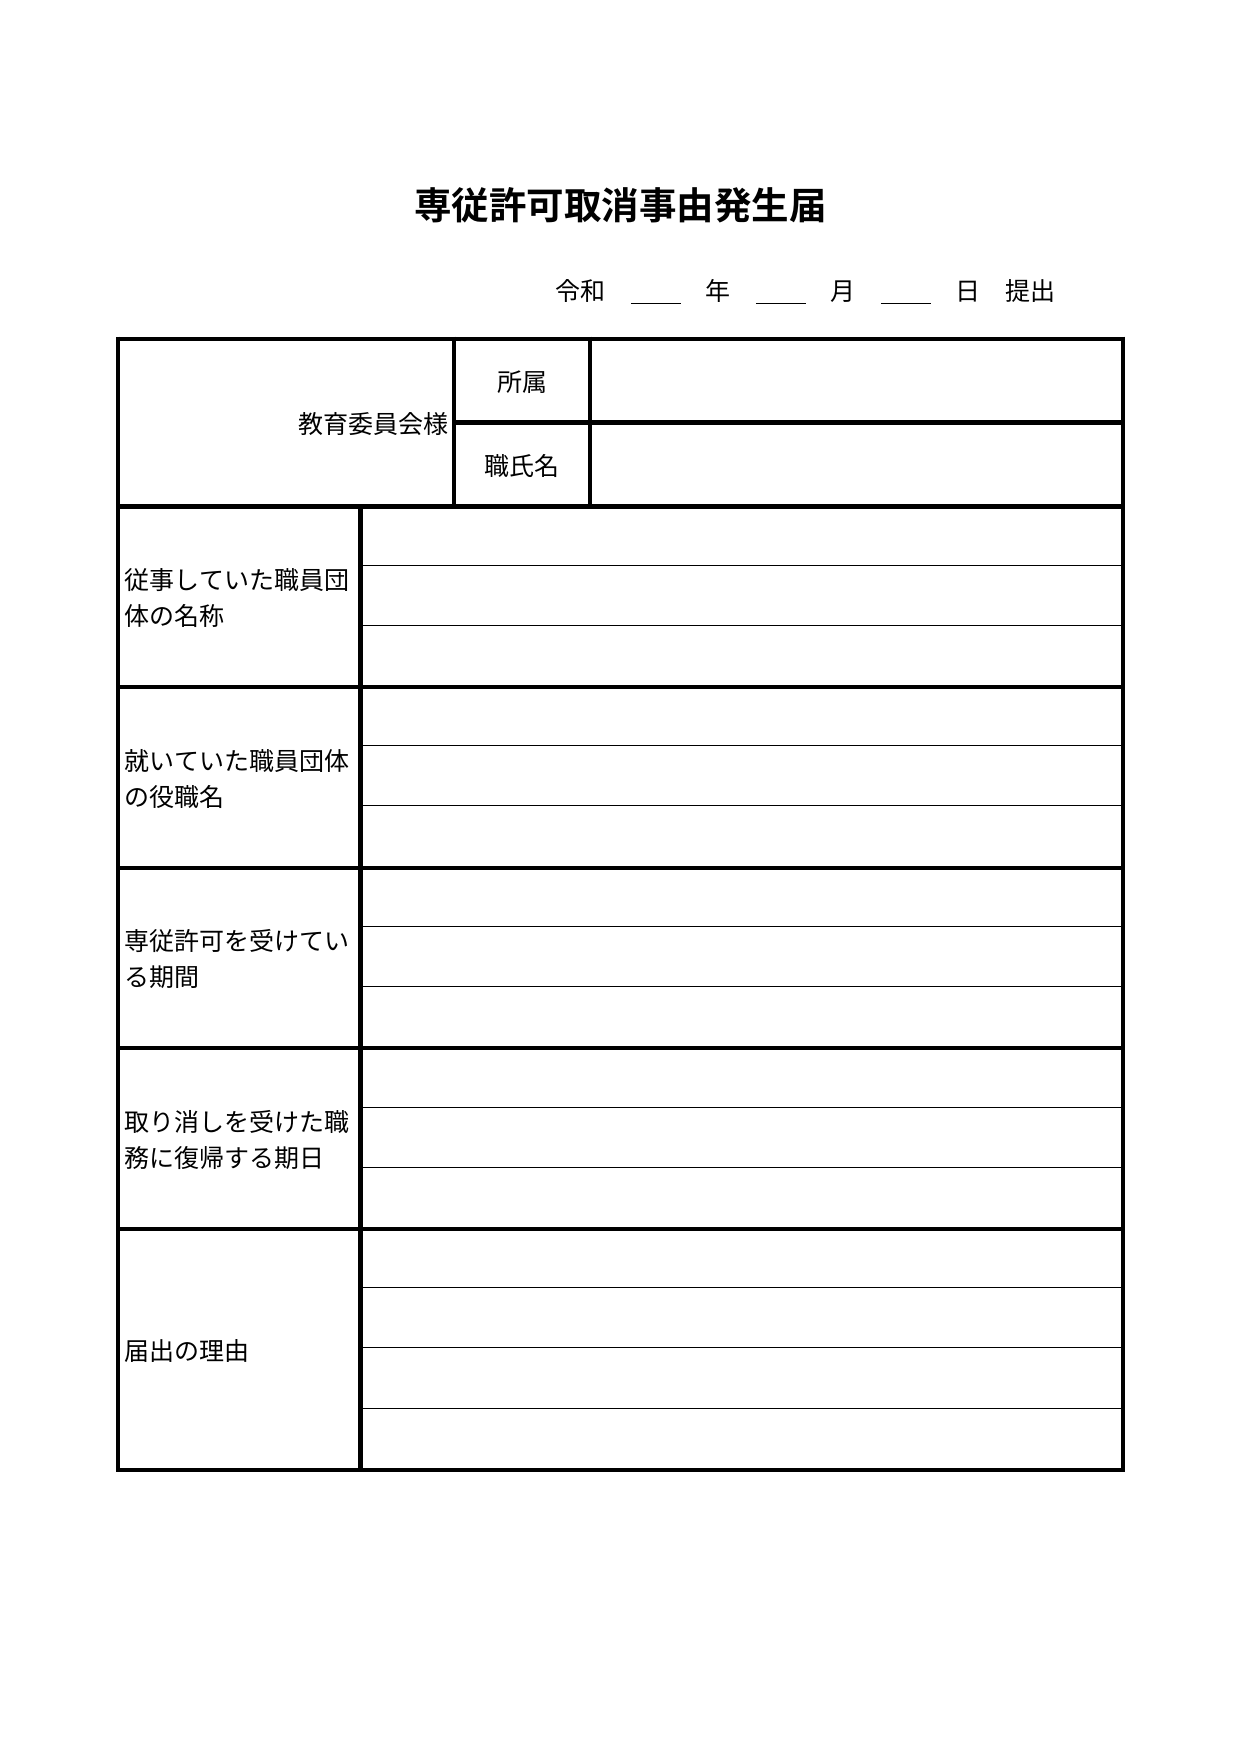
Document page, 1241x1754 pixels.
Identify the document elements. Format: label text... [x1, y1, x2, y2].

table_cell [363, 987, 1121, 1046]
table_header [592, 341, 968, 420]
table_cell [363, 927, 1121, 986]
table_cell [363, 1409, 1121, 1468]
table_cell [363, 1108, 1121, 1167]
table_cell [363, 1288, 1121, 1347]
table_cell 就いていた職員団体の役職名 [120, 689, 358, 866]
table_cell [363, 1231, 1121, 1287]
table_cell [363, 806, 1121, 866]
table_cell [363, 746, 1121, 805]
table_cell 専従許可を受けている期間 [120, 870, 358, 1046]
title 専従許可取消事由発生届 [118, 176, 1122, 230]
table_header 所属 [456, 341, 588, 420]
table_cell [363, 626, 1121, 685]
table_cell 届出の理由 [120, 1231, 358, 1468]
table_cell [363, 870, 1121, 926]
table_cell [592, 425, 968, 504]
text 令和 年 月 日 提出 [118, 272, 1122, 308]
table_cell 従事していた職員団体の名称 [120, 509, 358, 685]
table_cell [363, 1050, 1121, 1106]
table_cell 職氏名 [456, 425, 588, 504]
table_cell [363, 689, 1121, 745]
table_cell [363, 1168, 1121, 1227]
table_cell 取り消しを受けた職務に復帰する期日 [120, 1050, 358, 1227]
table_cell [363, 1348, 1121, 1407]
table_cell [363, 509, 1121, 564]
table_header 教育委員会様 [120, 341, 452, 504]
table_header [968, 341, 1121, 420]
table_cell [363, 566, 1121, 625]
table_cell [968, 425, 1121, 504]
